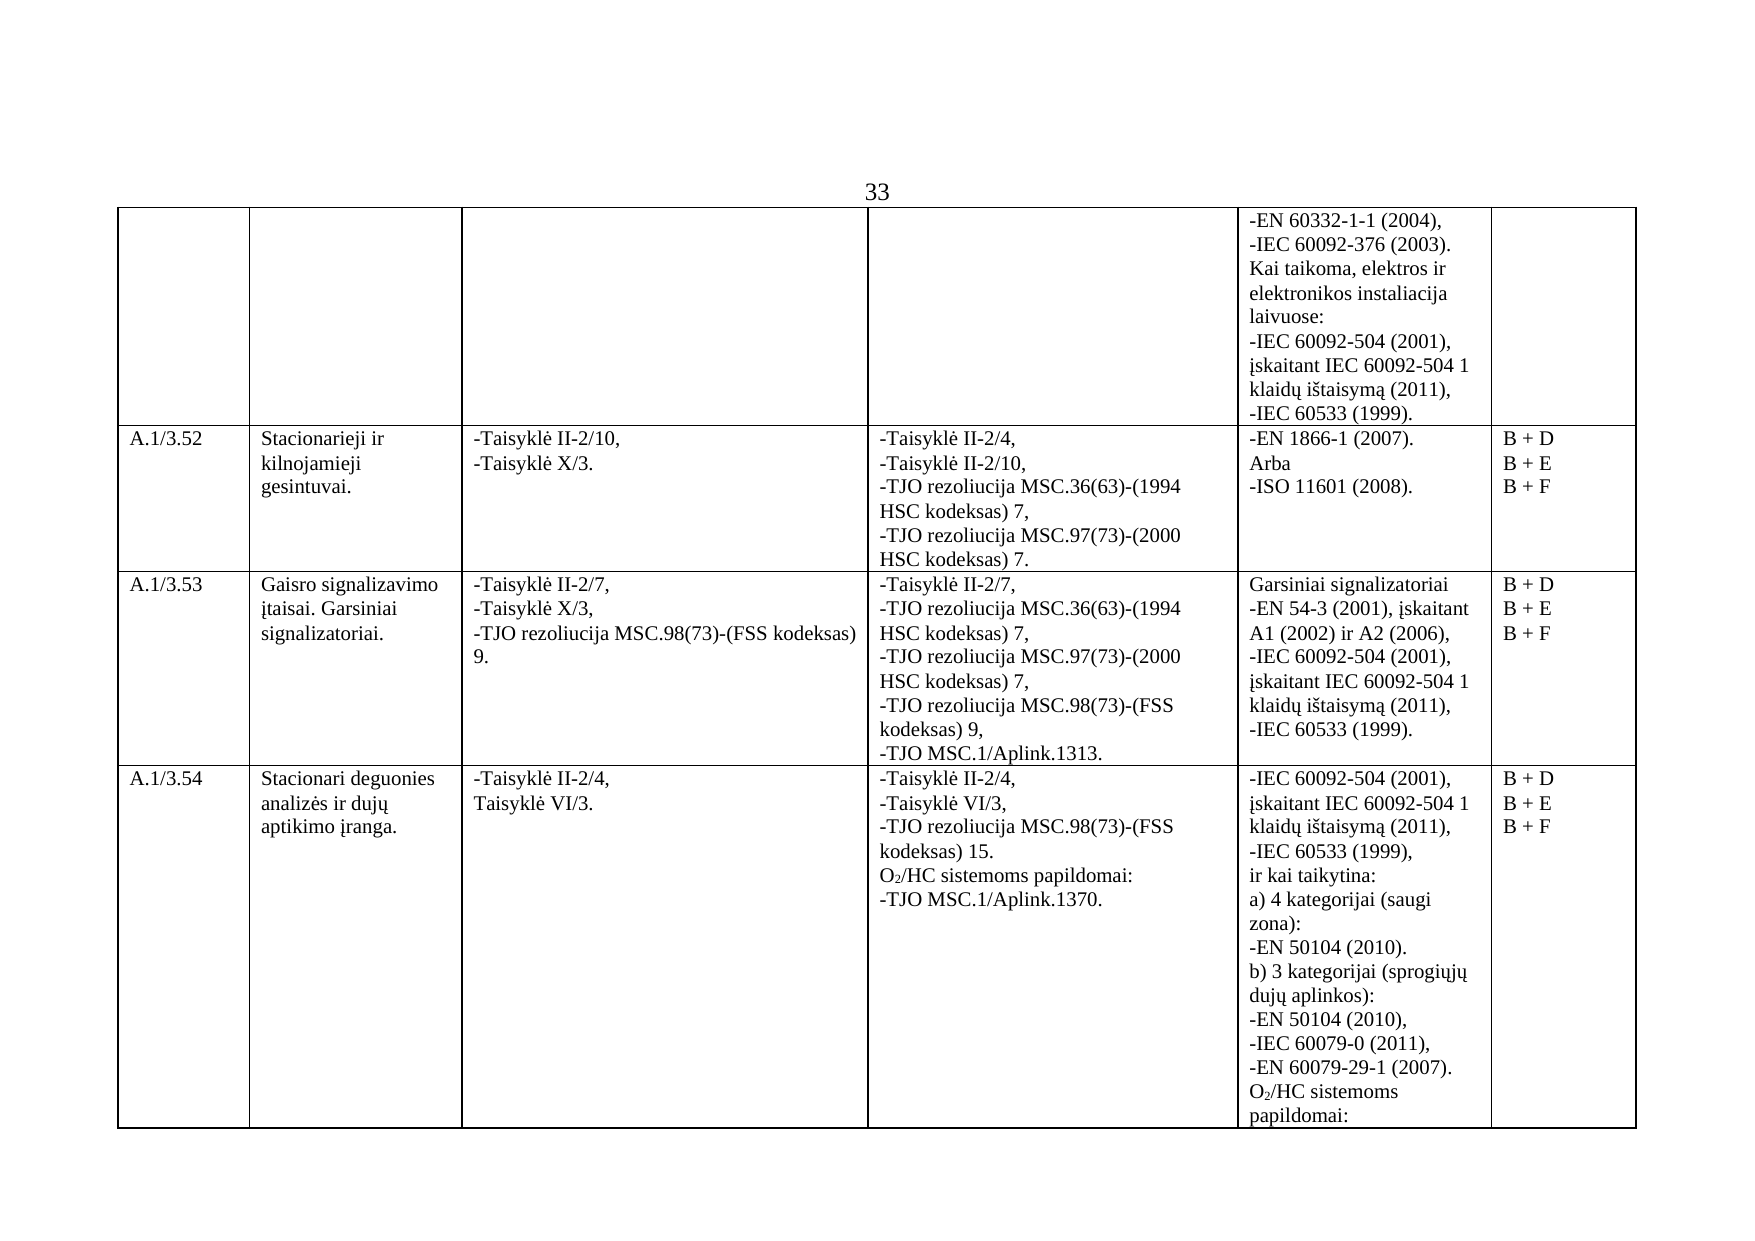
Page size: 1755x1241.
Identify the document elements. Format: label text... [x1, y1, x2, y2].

table_cell -Taisyklė II-2/4, -Taisyklė VI/3, -TJO rezoliucija MSC.98(73)-(FSS kodeksas) 15. O2/HC sistemoms papildomai: -TJO MSC.1/Aplink.1370. [869, 766, 1237, 1127]
table_cell [463, 208, 867, 425]
table_cell A.1/3.54 [119, 766, 249, 1127]
table_cell B + D B + E B + F [1492, 766, 1635, 1127]
table_cell A.1/3.53 [119, 572, 249, 765]
table_cell [869, 208, 1237, 425]
table_cell [1492, 208, 1635, 425]
table_cell Stacionari deguonies analizės ir dujų aptikimo įranga. [250, 766, 461, 1127]
table_cell [250, 208, 461, 425]
table_cell Stacionarieji ir kilnojamieji gesintuvai. [250, 426, 461, 571]
table_cell -Taisyklė II-2/10, -Taisyklė X/3. [463, 426, 867, 571]
table_cell [119, 208, 249, 425]
table_cell B + D B + E B + F [1492, 572, 1635, 765]
table_cell -Taisyklė II-2/4, Taisyklė VI/3. [463, 766, 867, 1127]
table_cell -Taisyklė II-2/7, -Taisyklė X/3, -TJO rezoliucija MSC.98(73)-(FSS kodeksas) 9. [463, 572, 867, 765]
table_cell Garsiniai signalizatoriai -EN 54-3 (2001), įskaitant A1 (2002) ir A2 (2006), -IEC 60092-504 (2001), įskaitant IEC 60092-504 1 klaidų ištaisymą (2011), -IEC 60533 (1999). [1239, 572, 1491, 765]
table_cell -EN 60332-1-1 (2004), -IEC 60092-376 (2003). Kai taikoma, elektros ir elektronikos instaliacija laivuose: -IEC 60092-504 (2001), įskaitant IEC 60092-504 1 klaidų ištaisymą (2011), -IEC 60533 (1999). [1239, 208, 1491, 425]
table_cell B + D B + E B + F [1492, 426, 1635, 571]
table_cell Gaisro signalizavimo įtaisai. Garsiniai signalizatoriai. [250, 572, 461, 765]
table_cell -EN 1866-1 (2007). Arba -ISO 11601 (2008). [1239, 426, 1491, 571]
table_cell -Taisyklė II-2/7, -TJO rezoliucija MSC.36(63)-(1994 HSC kodeksas) 7, -TJO rezoliucija MSC.97(73)-(2000 HSC kodeksas) 7, -TJO rezoliucija MSC.98(73)-(FSS kodeksas) 9, -TJO MSC.1/Aplink.1313. [869, 572, 1237, 765]
table_cell -Taisyklė II-2/4, -Taisyklė II-2/10, -TJO rezoliucija MSC.36(63)-(1994 HSC kodeksas) 7, -TJO rezoliucija MSC.97(73)-(2000 HSC kodeksas) 7. [869, 426, 1237, 571]
table_cell A.1/3.52 [119, 426, 249, 571]
table_cell -IEC 60092-504 (2001), įskaitant IEC 60092-504 1 klaidų ištaisymą (2011), -IEC 60533 (1999), ir kai taikytina: a) 4 kategorijai (saugi zona): -EN 50104 (2010). b) 3 kategorijai (sprogiųjų dujų aplinkos): -EN 50104 (2010), -IEC 60079-0 (2011), -EN 60079-29-1 (2007). O2/HC sistemoms papildomai: [1239, 766, 1491, 1127]
